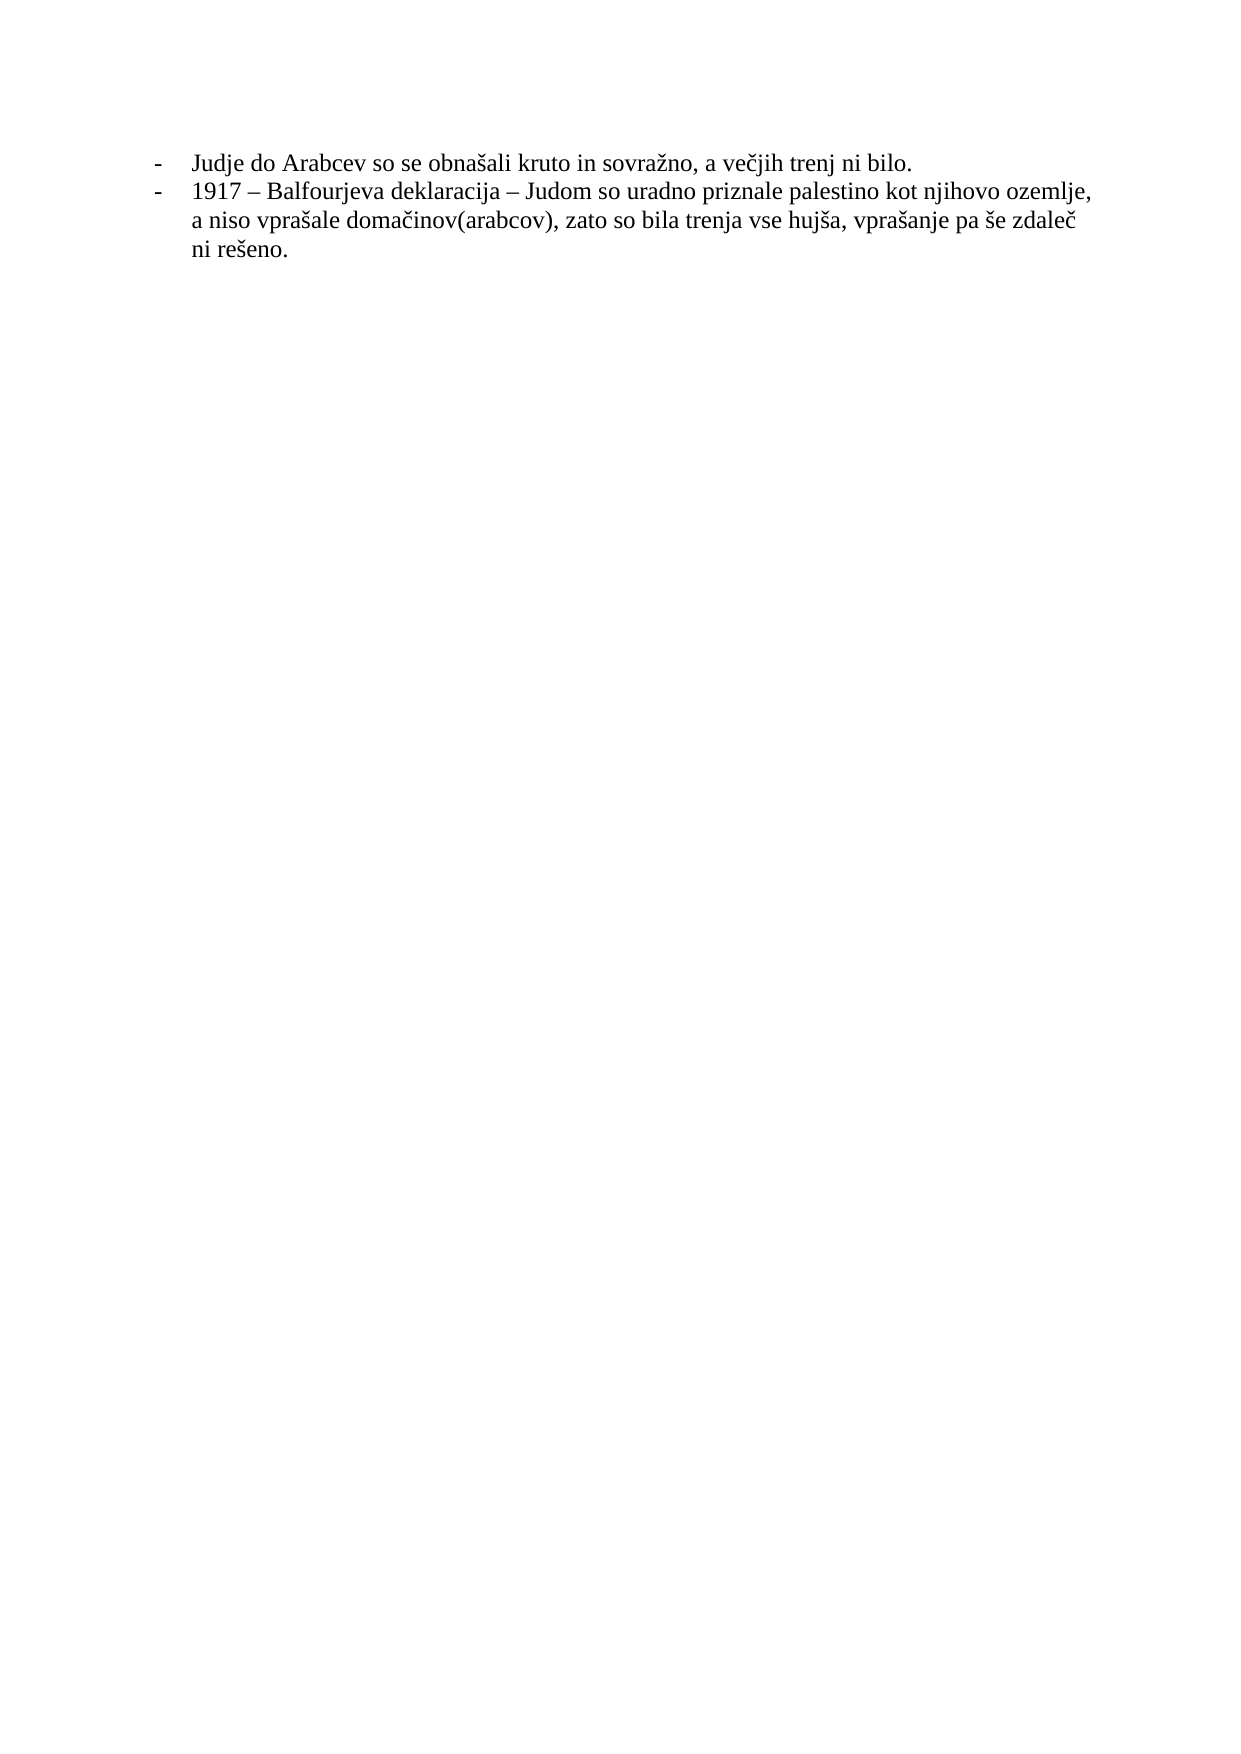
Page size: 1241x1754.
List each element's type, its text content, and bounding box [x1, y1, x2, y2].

list 1917 – Balfourjeva deklaracija – Judom so uradno priznale palestino kot njihovo ozemlje, a niso vprašale domačinov(arabcov), zato so bila trenja vse hujša, vprašanje pa še zdaleč ni rešeno. [154, 176, 1093, 263]
list Judje do Arabcev so se obnašali kruto in sovražno, a večjih trenj ni bilo. [154, 148, 1093, 176]
